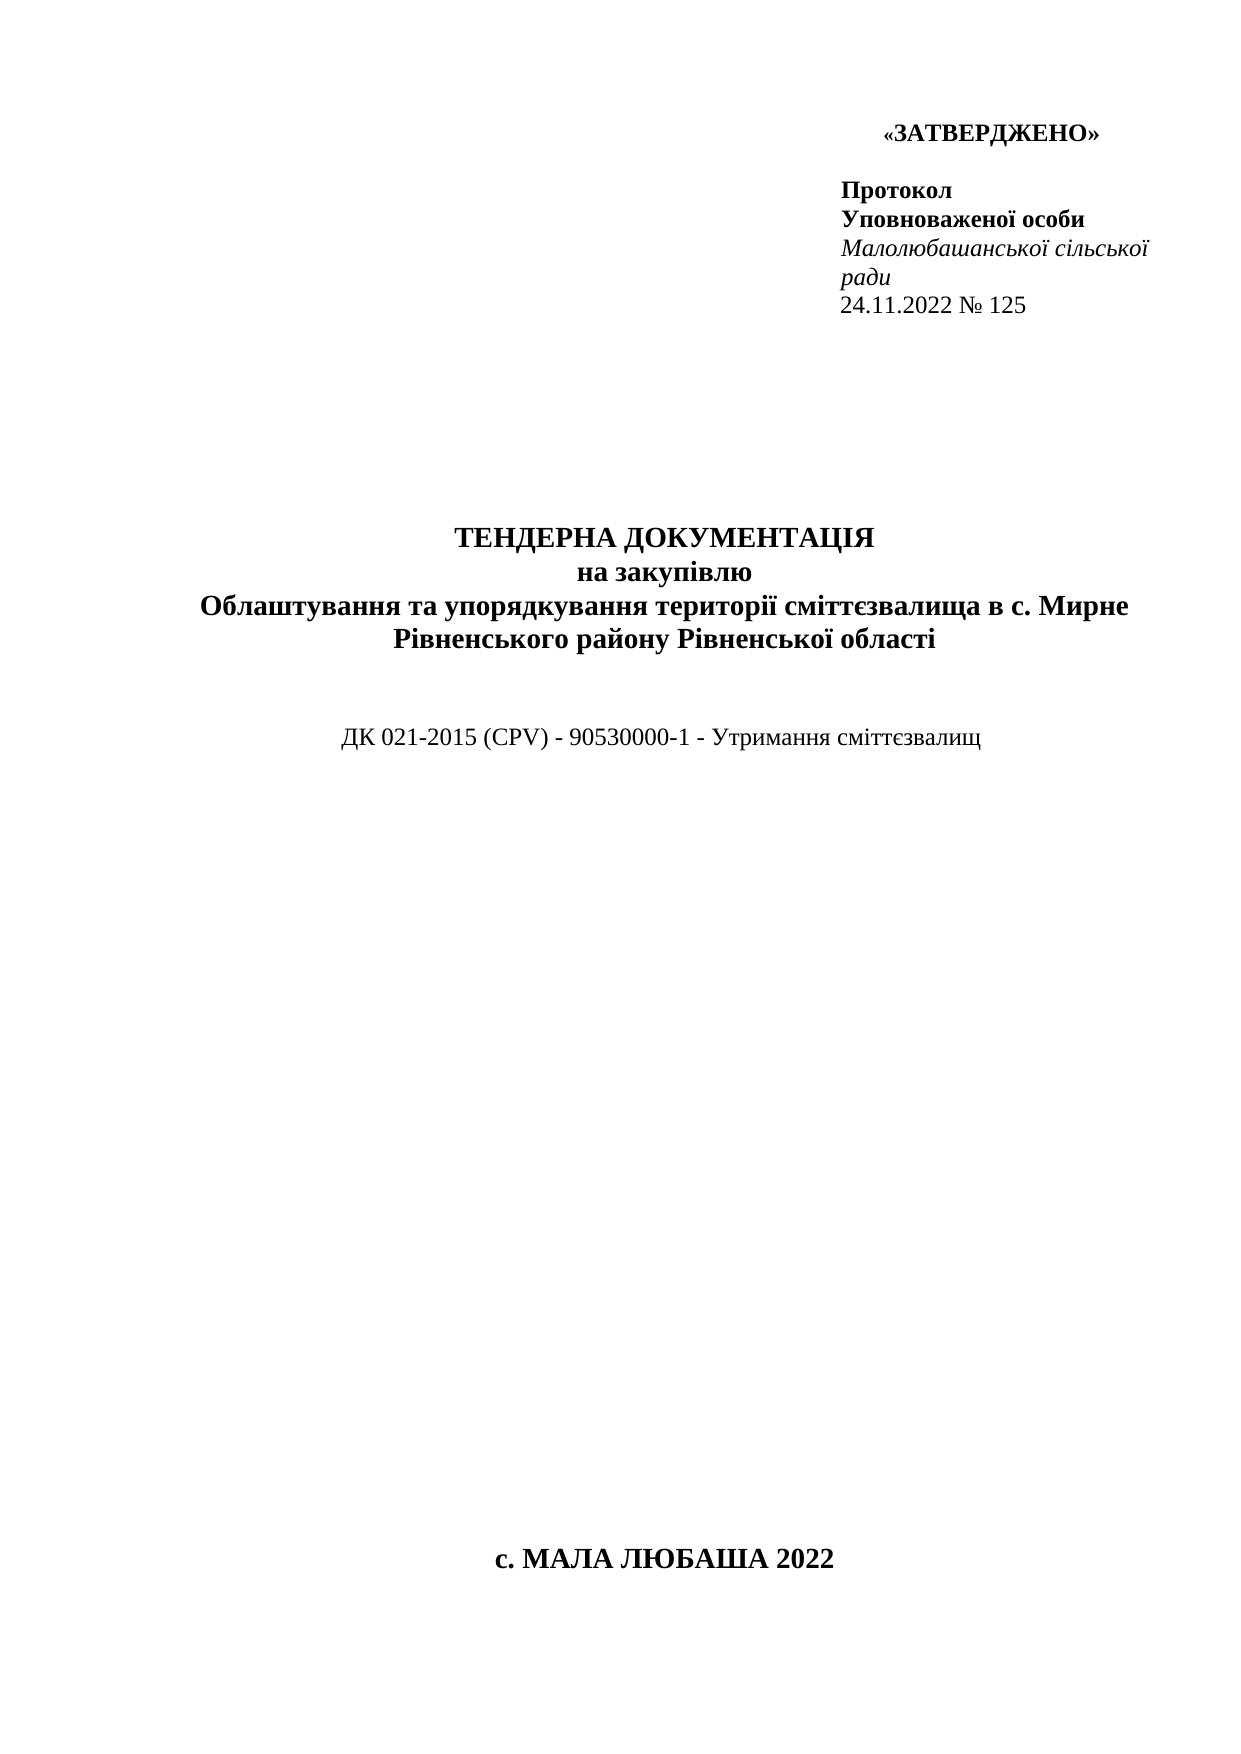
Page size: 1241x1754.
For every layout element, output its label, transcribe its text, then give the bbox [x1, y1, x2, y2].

text Малолюбашанської сільської ради [841, 233, 1152, 291]
table_header [322, 854, 1154, 904]
table_header [180, 854, 322, 904]
text ТЕНДЕРНА ДОКУМЕНТАЦІЯ [177, 521, 1152, 554]
text «ЗАТВЕРДЖЕНО» [29, 118, 1152, 147]
text Протокол [841, 147, 1152, 204]
text ДК 021-2015 (CPV) - 90530000-1 - Утримання сміттєзвалищ [177, 722, 1152, 751]
text Рівненського району Рівненської області [177, 621, 1152, 655]
text 24.11.2022 № 125 [177, 291, 1152, 319]
text Уповноваженої особи [841, 204, 1152, 233]
text с. МАЛА ЛЮБАША 2022 [177, 1542, 1152, 1575]
text Облаштування та упорядкування території сміттєзвалища в с. Мирне [177, 588, 1152, 621]
text на закупівлю [177, 554, 1152, 588]
